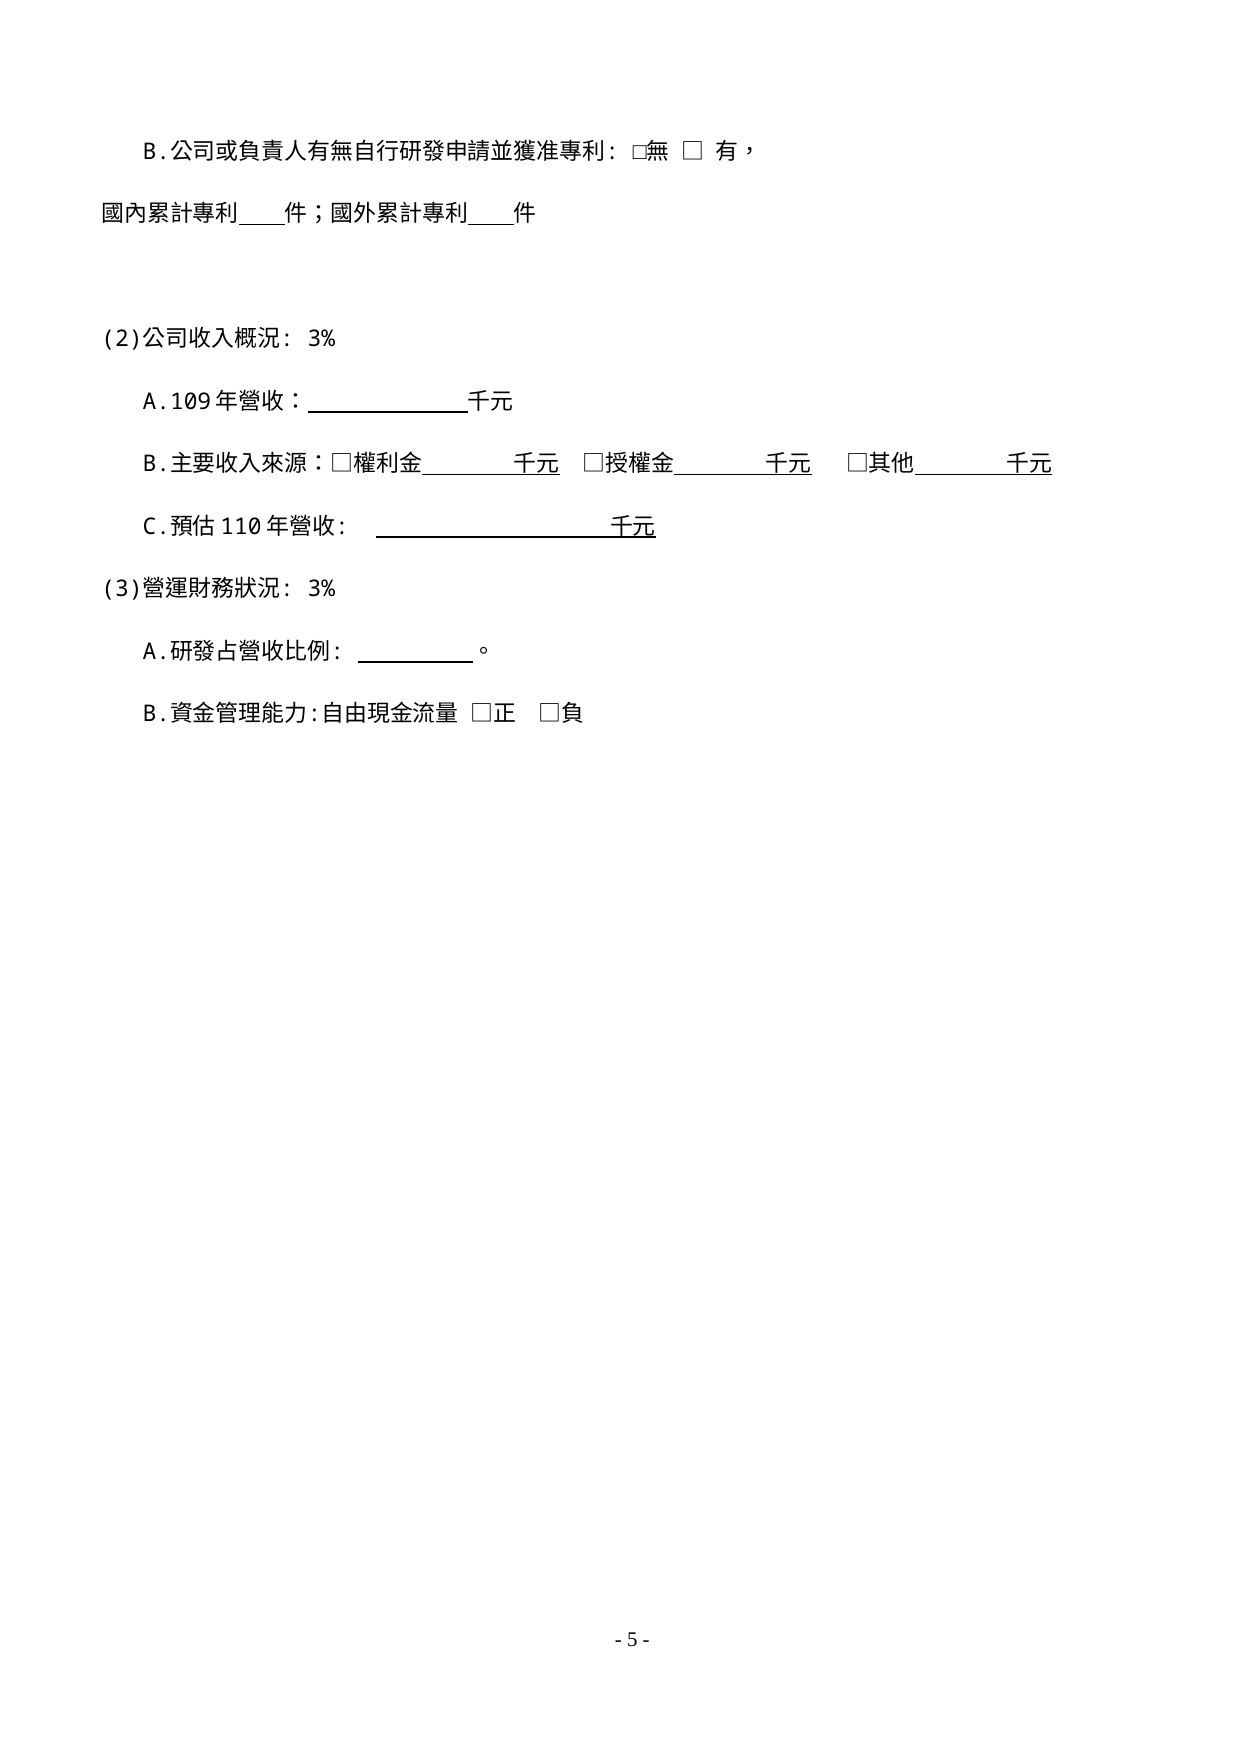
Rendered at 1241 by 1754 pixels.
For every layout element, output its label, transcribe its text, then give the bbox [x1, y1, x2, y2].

table_header 1.公司、產品、技術之競爭力：40% (1)主要產品(技術)介紹及優勢說明、本次參展曝光重點、創新價值及產品市場發展性:25% (2)產品(技術)可行性說明:10% (產品及技術認證、專利智財保護取得情形、臨床試驗階段等) (3)獎補助或得獎紀錄5% 2.參展行銷目標及策略：50% (1) 參展目標 (量化)10% 洽談買主數/媒合商談場次 訂單張數及金額(美元) 衍生銷售金額(美元) 應徵代理家數 新產品發表會參加之買家人數 來訪媒體家數及報導次數 其他(請說明) (2) 行銷策略(請具體描述公司參加2021北美生物科技展(BIO 2021)-「臺北展示區」於展前、展中、展後 將採取的行銷策略及實施方式):20% (3) 拓展國外市場之能力(請說明貴公司於拓展國外(目標國家)市場的計畫及作法):20% 3.經營管理及財務能力：10% (1)公司經營現況:4% A.是否為生技新藥產業發展條例所通過生技公司: □是 □ 否 B.公司或負責人有無自行研發申請並獲准專利: □無 □ 有， 國內累計專利 件；國外累計專利 件 (2)公司收入概況: 3% A.109年營收： 千元 B.主要收入來源：□權利金 千元 □授權金 千元 □其他 千元 C.預估110年營收: 千元 (3)營運財務狀況: 3% A.研發占營收比例: 。 B.資金管理能力:自由現金流量 □正 □負 [98, 108, 1181, 983]
